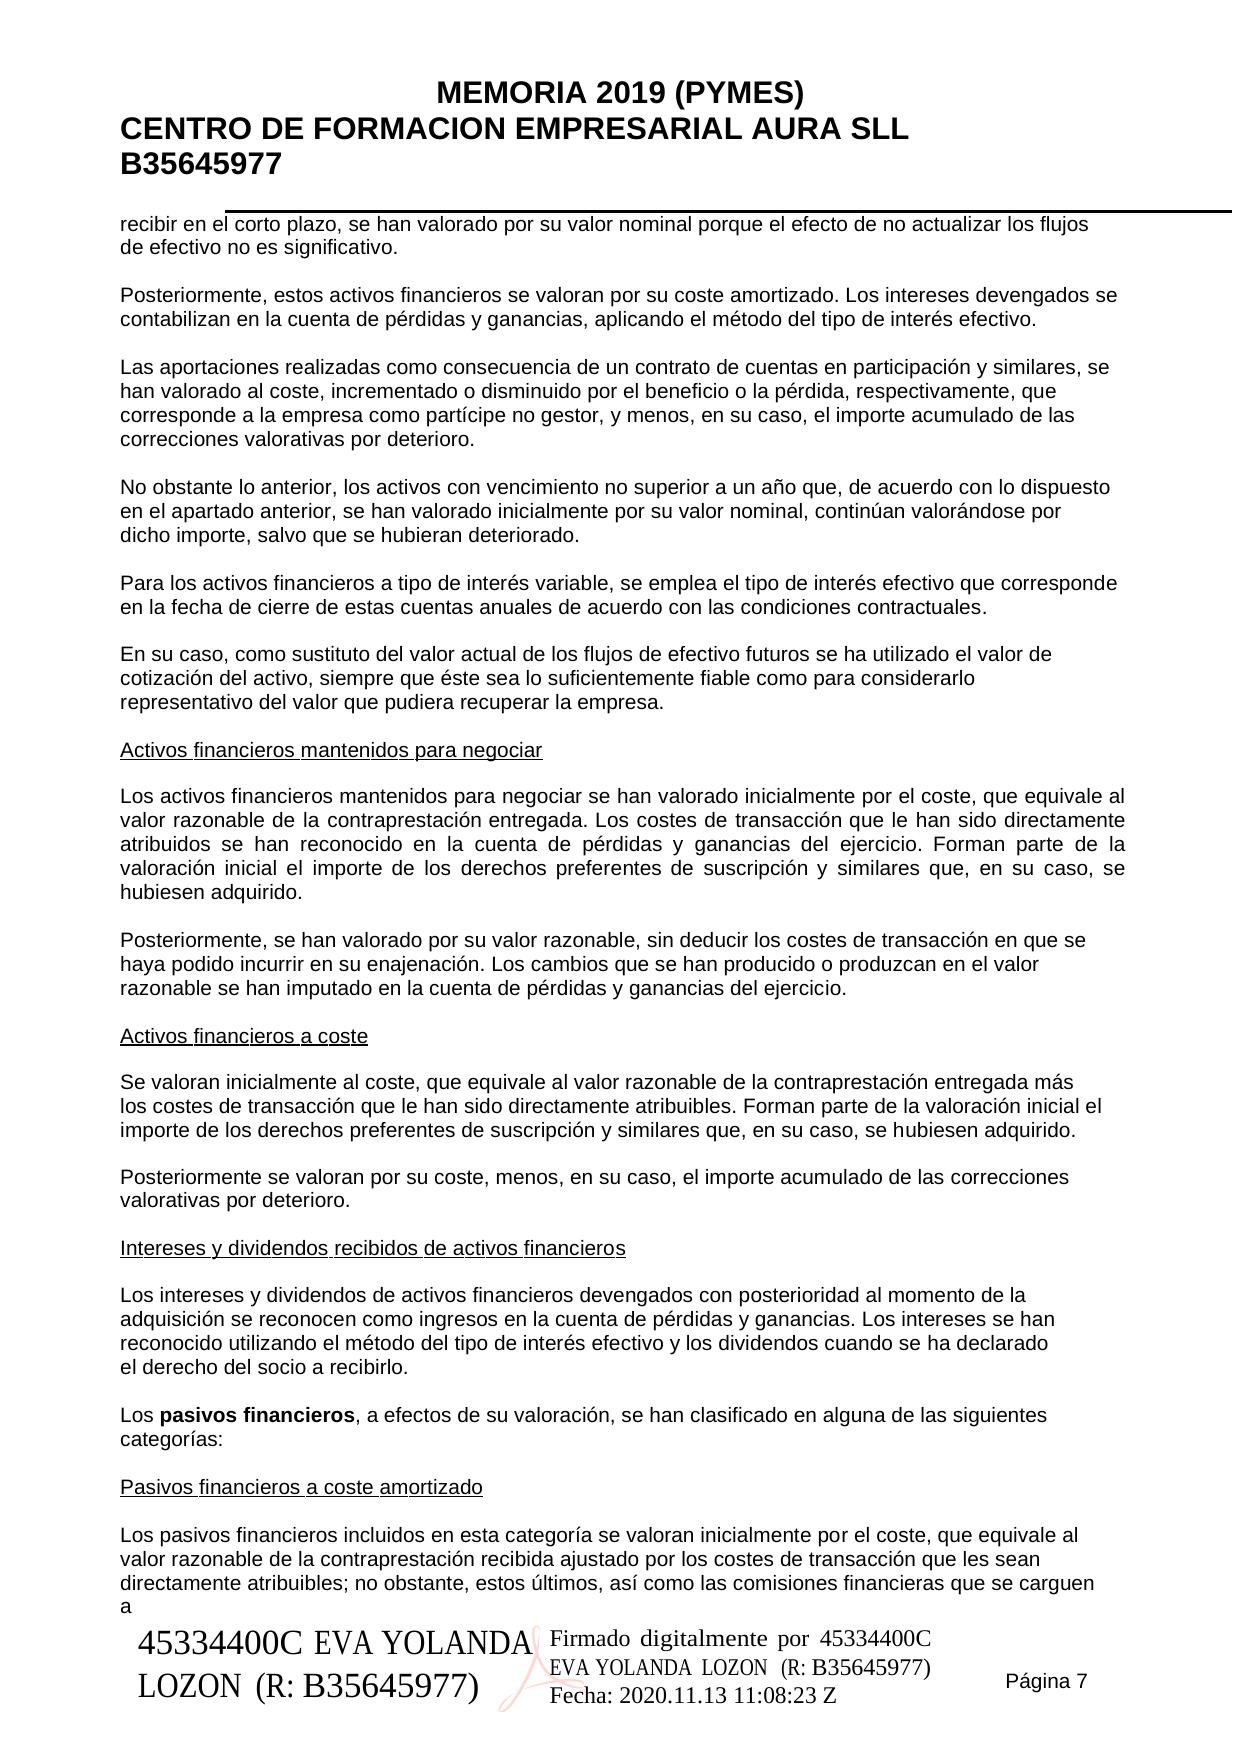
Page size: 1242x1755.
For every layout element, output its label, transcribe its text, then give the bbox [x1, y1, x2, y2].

text Las aportaciones realizadas como consecuencia de un contrato de cuentas en participación y similares, se han valorado al coste, incrementado o disminuido por el beneficio o la pérdida, respectivamente, que corresponde a la empresa como partícipe no gestor, y menos, en su caso, el importe acumulado de las correcciones valorativas por deterioro. [120, 355, 1110, 451]
text Se valoran inicialmente al coste, que equivale al valor razonable de la contraprestación entregada más los costes de transacción que le han sido directamente atribuibles. Forman parte de la valoración inicial el importe de los derechos preferentes de suscripción y similares que, en su caso, se hubiesen adquirido. [120, 1070, 1105, 1142]
text Intereses y dividendos recibidos de activos financieros [120, 1236, 1133, 1259]
text No obstante lo anterior, los activos con vencimiento no superior a un año que, de acuerdo con lo dispuesto en el apartado anterior, se han valorado inicialmente por su valor nominal, continúan valorándose por dicho importe, salvo que se hubieran deteriorado. [120, 475, 1116, 547]
text Activos financieros mantenidos para negociar [120, 738, 1133, 761]
text Los pasivos financieros, a efectos de su valoración, se han clasificado en alguna de las siguientes categorías: [120, 1403, 1047, 1451]
text Los pasivos financieros incluidos en esta categoría se valoran inicialmente por el coste, que equivale al valor razonable de la contraprestación recibida ajustado por los costes de transacción que les sean directamente atribuibles; no obstante, estos últimos, así como las comisiones financieras que se carguen a [120, 1522, 1111, 1618]
text Los activos financieros mantenidos para negociar se han valorado inicialmente por el coste, que equivale al valor razonable de la contraprestación entregada. Los costes de transacción que le han sido directamente atribuidos se han reconocido en la cuenta de pérdidas y ganancias del ejercicio. Forman parte de la valoración inicial el importe de los derechos preferentes de suscripción y similares que, en su caso, se hubiesen adquirido. [120, 784, 1125, 904]
text 45334400C EVA YOLANDA LOZON (R: B35645977) [138, 1621, 541, 1705]
text Los intereses y dividendos de activos financieros devengados con posterioridad al momento de la adquisición se reconocen como ingresos en la cuenta de pérdidas y ganancias. Los intereses se han reconocido utilizando el método del tipo de interés efectivo y los dividendos cuando se ha declarado el derecho del socio a recibirlo. [120, 1283, 1070, 1379]
text Activos financieros a coste [120, 1024, 1133, 1047]
text Posteriormente, se han valorado por su valor razonable, sin deducir los costes de transacción en que se haya podido incurrir en su enajenación. Los cambios que se han producido o produzcan en el valor razonable se han imputado en la cuenta de pérdidas y ganancias del ejercicio. [120, 928, 1087, 1000]
text Pasivos financieros a coste amortizado [120, 1475, 1133, 1498]
text Posteriormente se valoran por su coste, menos, en su caso, el importe acumulado de las correcciones valorativas por deterioro. [120, 1166, 1070, 1212]
text En su caso, como sustituto del valor actual de los flujos de efectivo futuros se ha utilizado el valor de cotización del activo, siempre que éste sea lo suficientemente fiable como para considerarlo representativo del valor que pudiera recuperar la empresa. [120, 642, 1112, 714]
text Firmado digitalmente por 45334400C EVA YOLANDA LOZON (R: B35645977) Fecha: 2020.11.13 11:08:23 Z [549, 1624, 931, 1709]
text Para los activos financieros a tipo de interés variable, se emplea el tipo de interés efectivo que corresponde en la fecha de cierre de estas cuentas anuales de acuerdo con las condiciones contractuales. [120, 571, 1117, 618]
text recibir en el corto plazo, se han valorado por su valor nominal porque el efecto de no actualizar los flujos de efectivo no es significativo. [120, 213, 1117, 259]
text Página 7 [1005, 1669, 1133, 1693]
text Posteriormente, estos activos financieros se valoran por su coste amortizado. Los intereses devengados se contabilizan en la cuenta de pérdidas y ganancias, aplicando el método del tipo de interés efectivo. [120, 283, 1117, 331]
